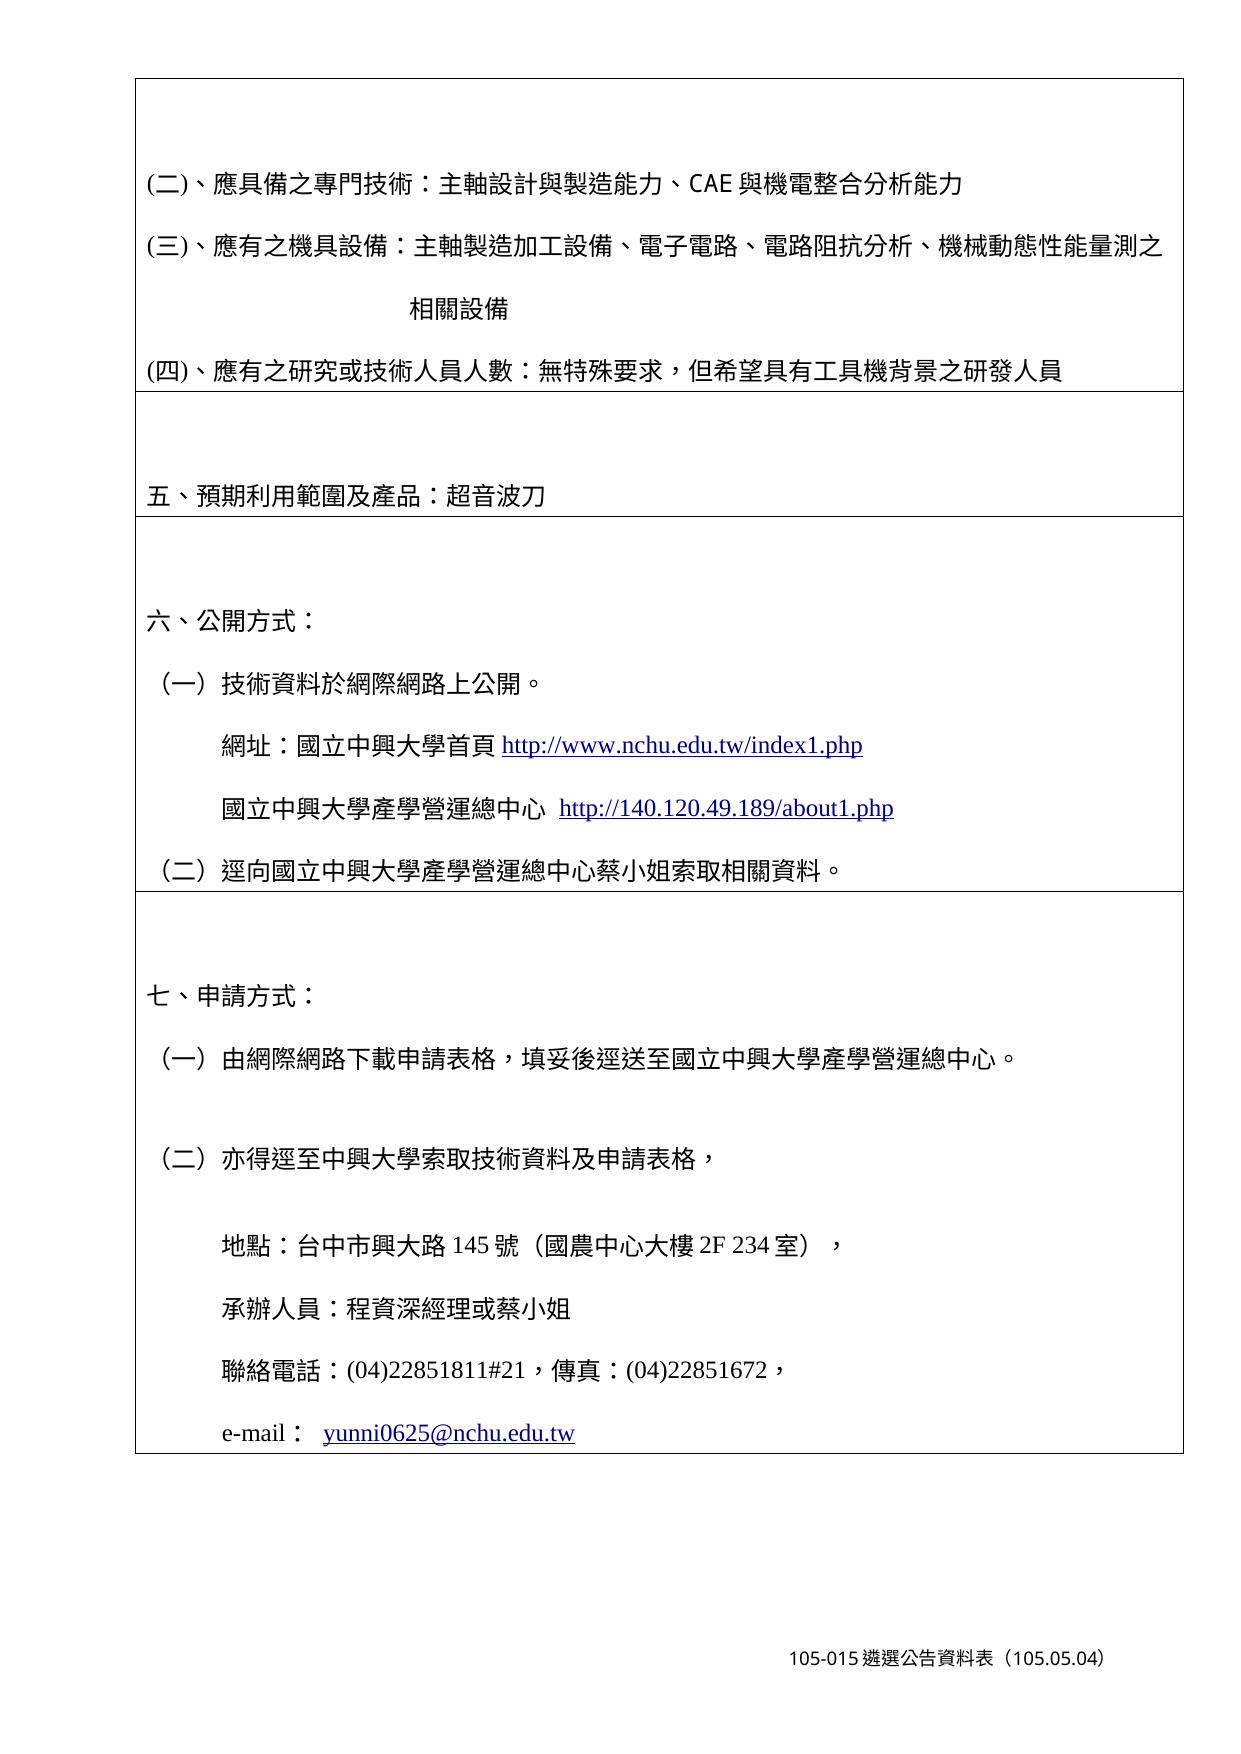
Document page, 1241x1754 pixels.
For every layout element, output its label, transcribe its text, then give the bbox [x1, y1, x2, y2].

table_cell 七、申請方式： （一）由網際網路下載申請表格，填妥後逕送至國立中興大學產學營運總中心。 （二）亦得逕至中興大學索取技術資料及申請表格， 地點：台中市興大路145號（國農中心大樓2F 234室）， 承辦人員：程資深經理或蔡小姐 聯絡電話：(04)22851811#21，傳真：(04)22851672， e-mail： yunni0625@nchu.edu.tw [136, 892, 1183, 1453]
table_cell 五、預期利用範圍及產品：超音波刀 [136, 392, 1183, 516]
table_cell (二)、應具備之專門技術：主軸設計與製造能力、CAE與機電整合分析能力 (三)、應有之機具設備：主軸製造加工設備、電子電路、電路阻抗分析、機械動態性能量測之相關設備 (四)、應有之研究或技術人員人數：無特殊要求，但希望具有工具機背景之研發人員 [136, 79, 1183, 391]
table_cell 六、公開方式： （一）技術資料於網際網路上公開。 網址：國立中興大學首頁http://www.nchu.edu.tw/index1.php 國立中興大學產學營運總中心 http://140.120.49.189/about1.php （二）逕向國立中興大學產學營運總中心蔡小姐索取相關資料。 [136, 517, 1183, 891]
